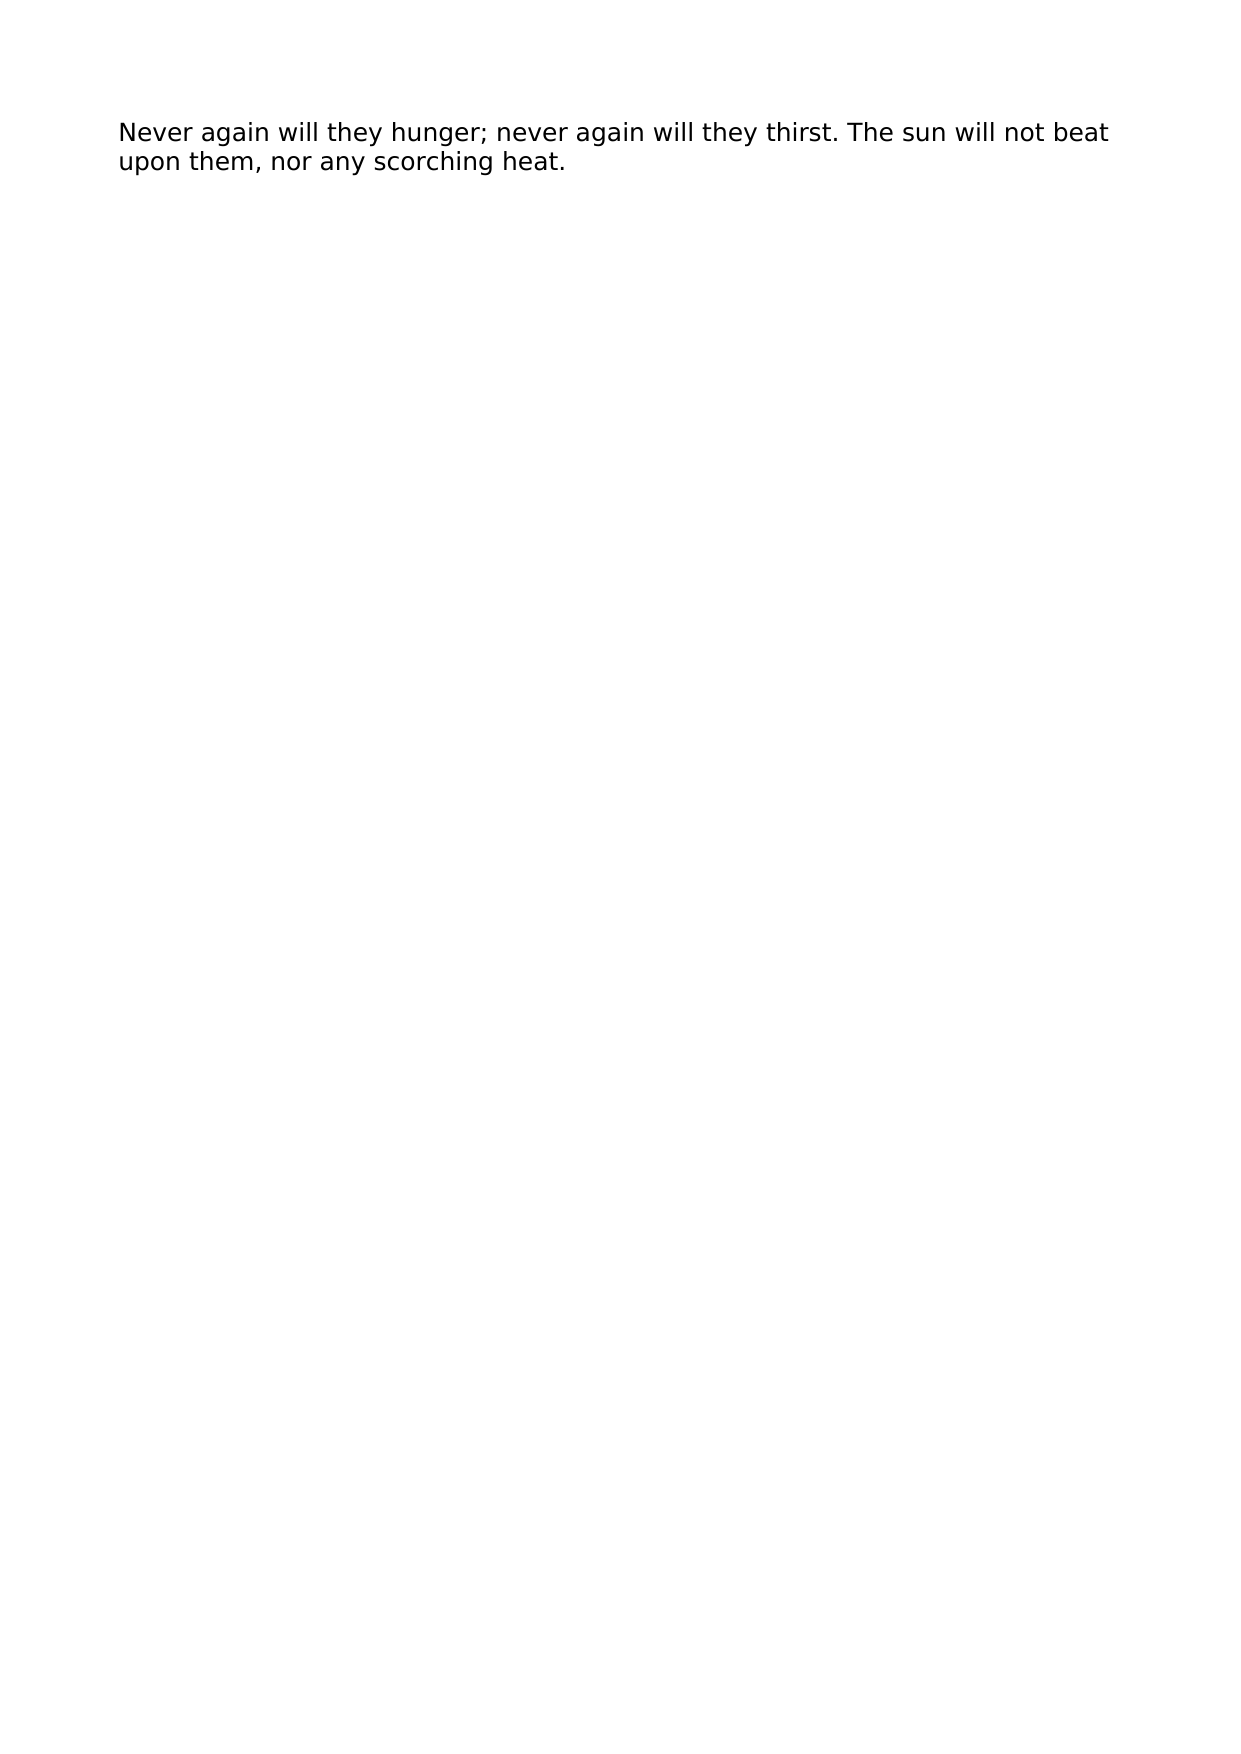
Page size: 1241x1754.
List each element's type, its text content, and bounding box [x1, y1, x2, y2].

text Never again will they hunger; never again will they thirst. The sun will not beat upon them, nor any scorching heat. [118, 118, 1122, 176]
